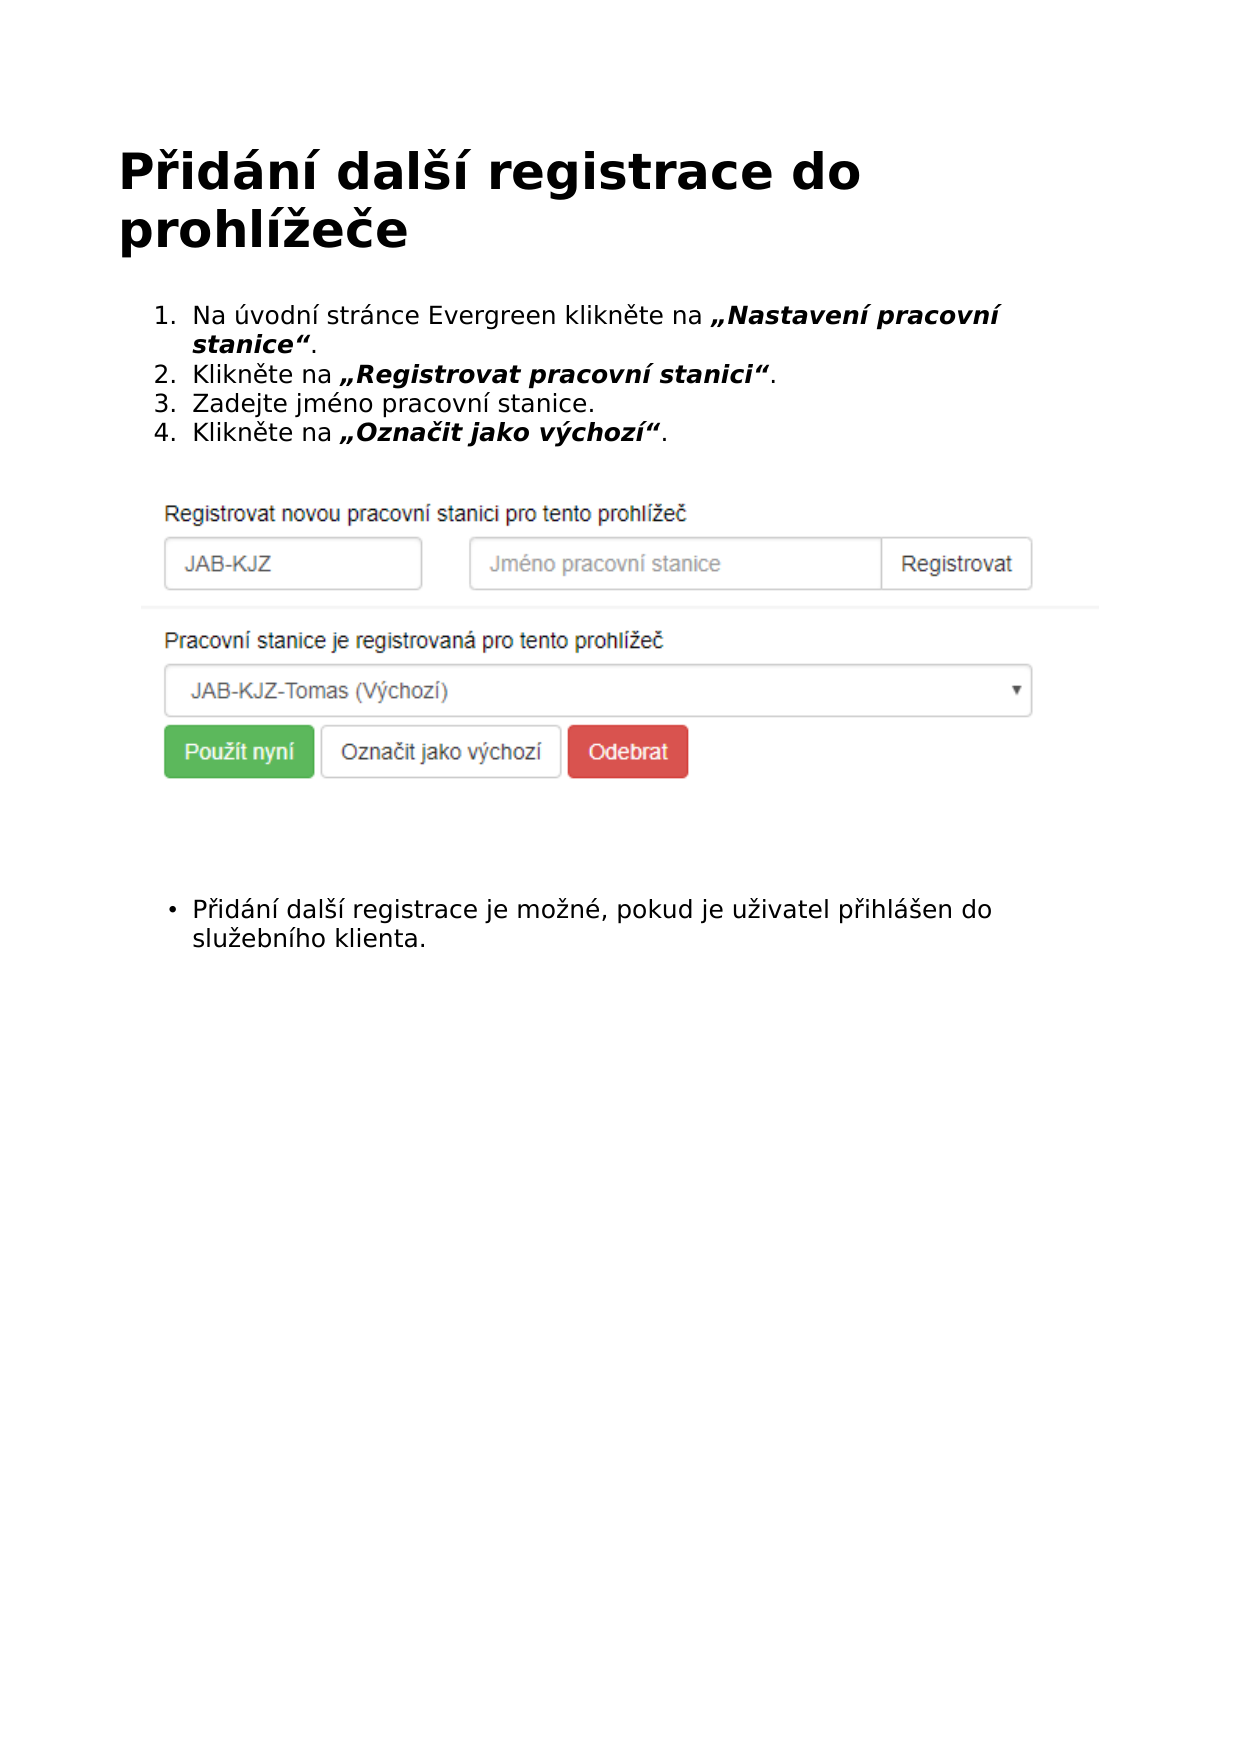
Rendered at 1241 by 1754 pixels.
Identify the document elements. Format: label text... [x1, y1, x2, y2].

list Přidání další registrace je možné, pokud je uživatel přihlášen do služebního klienta. [177, 895, 1122, 953]
picture [141, 476, 1099, 824]
list Zadejte jméno pracovní stanice. [177, 389, 1122, 418]
list Klikněte na „Označit jako výchozí“. [177, 418, 1122, 447]
subtitle Přidání další registrace do prohlížeče [118, 143, 1122, 259]
list Klikněte na „Registrovat pracovní stanici“. [177, 360, 1122, 389]
list Na úvodní stránce Evergreen klikněte na „Nastavení pracovní stanice“. [177, 302, 1122, 360]
